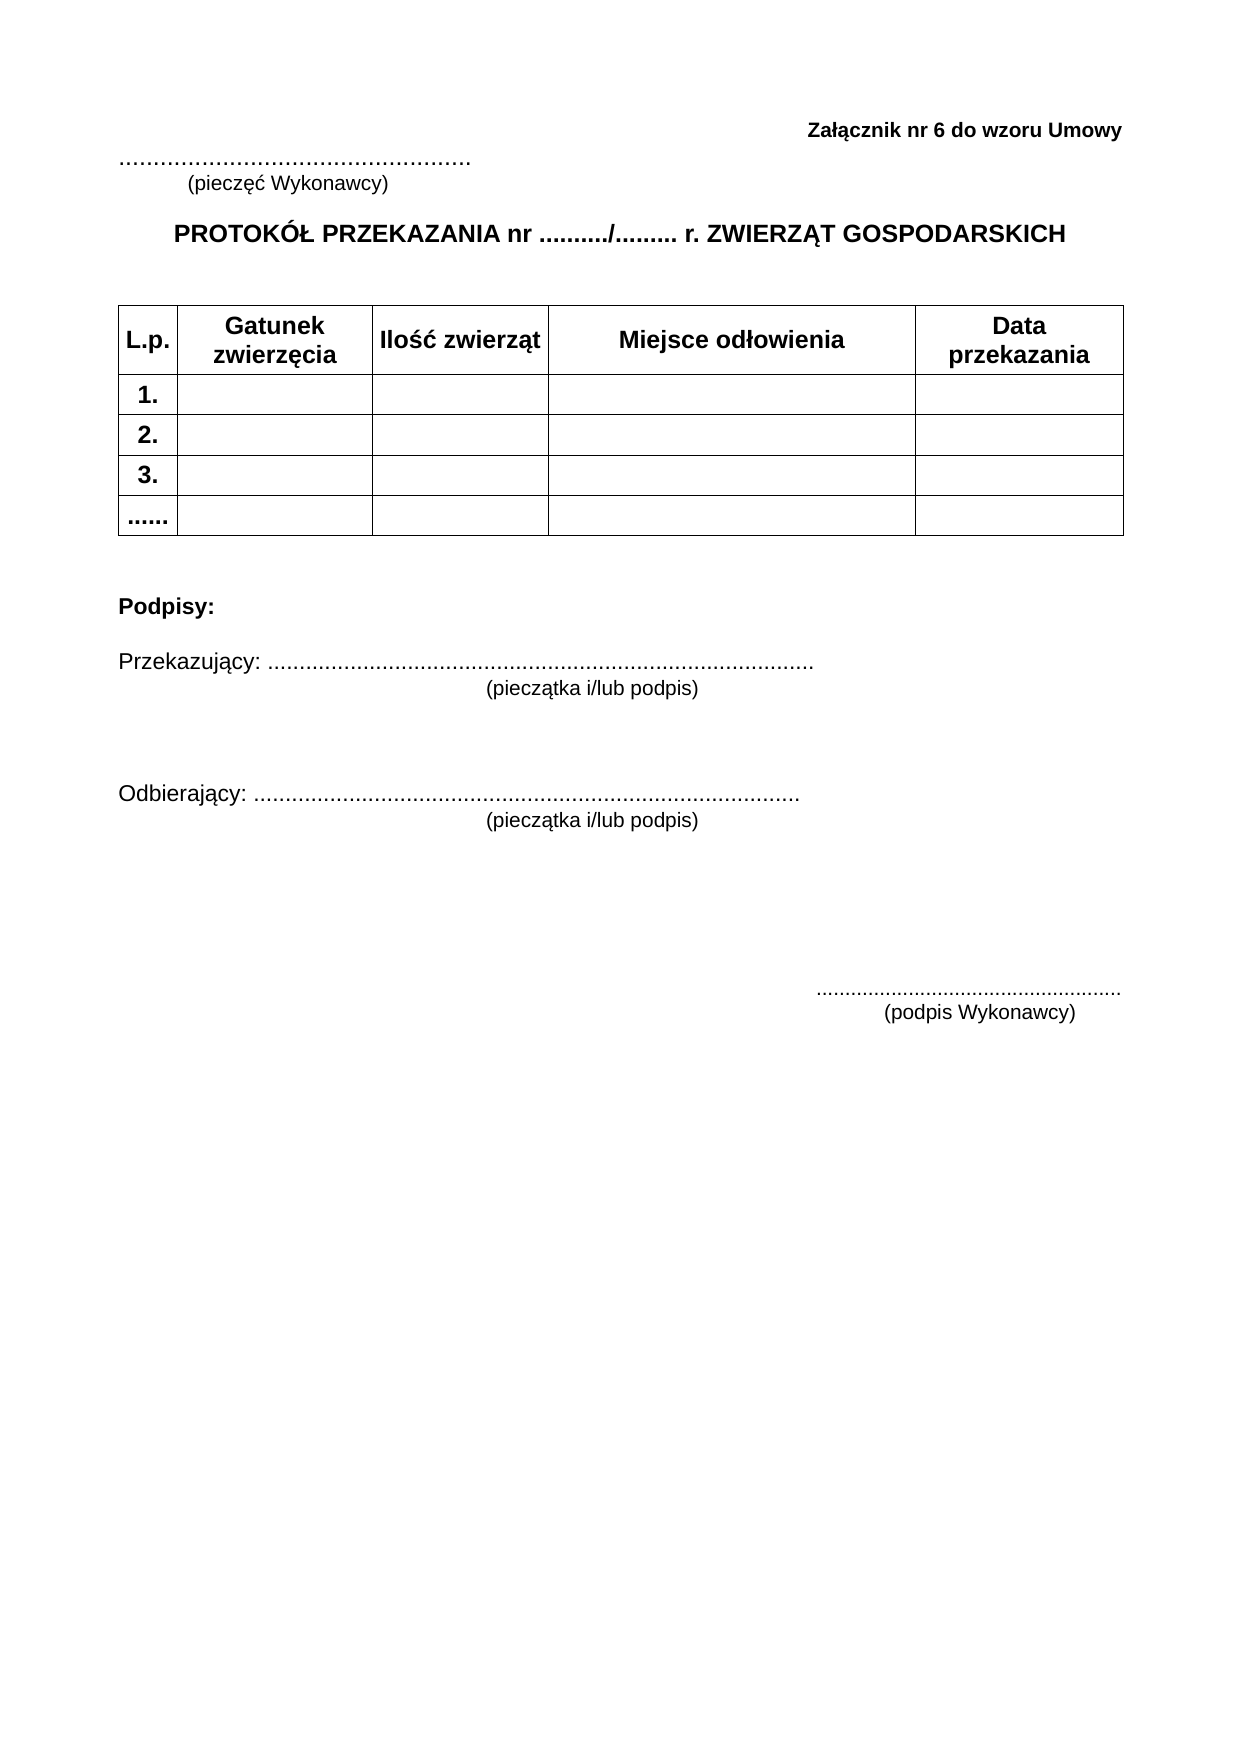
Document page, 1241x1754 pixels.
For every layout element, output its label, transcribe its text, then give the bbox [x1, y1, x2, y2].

table_cell [916, 456, 1123, 495]
table_cell [373, 375, 548, 414]
text Odbierający: ...................................................................................... [118, 780, 1122, 806]
table_header Ilość zwierząt [373, 306, 548, 374]
table_header L.p. [119, 306, 177, 374]
table_cell 3. [119, 456, 177, 495]
table_cell [178, 415, 372, 455]
text ..................................................... [118, 976, 1122, 1000]
table_cell 1. [119, 375, 177, 414]
table_header Miejsce odłowienia [549, 306, 915, 374]
text Podpisy: [118, 593, 1122, 619]
table_cell ...... [119, 496, 177, 535]
table_cell [178, 496, 372, 535]
text (pieczęć Wykonawcy) [118, 171, 1122, 195]
table_cell [916, 496, 1123, 535]
text (pieczątka i/lub podpis) [118, 674, 1122, 701]
table_cell [373, 456, 548, 495]
table_cell [373, 496, 548, 535]
table_cell [549, 456, 915, 495]
text (podpis Wykonawcy) [118, 1000, 1122, 1024]
text Przekazujący: ...................................................................................... [118, 648, 1122, 674]
table_cell [178, 375, 372, 414]
text ................................................... [118, 142, 1122, 171]
text Załącznik nr 6 do wzoru Umowy [118, 118, 1122, 142]
table_cell [916, 415, 1123, 455]
table_cell [549, 496, 915, 535]
table_cell [178, 456, 372, 495]
table_cell [549, 375, 915, 414]
table_header Data przekazania [916, 306, 1123, 374]
table_cell [373, 415, 548, 455]
text PROTOKÓŁ PRZEKAZANIA nr ........../......... r. ZWIERZĄT GOSPODARSKICH [118, 219, 1122, 247]
table_cell [549, 415, 915, 455]
table_cell 2. [119, 415, 177, 455]
table_cell [916, 375, 1123, 414]
table_header Gatunek zwierzęcia [178, 306, 372, 374]
text (pieczątka i/lub podpis) [118, 806, 1122, 832]
